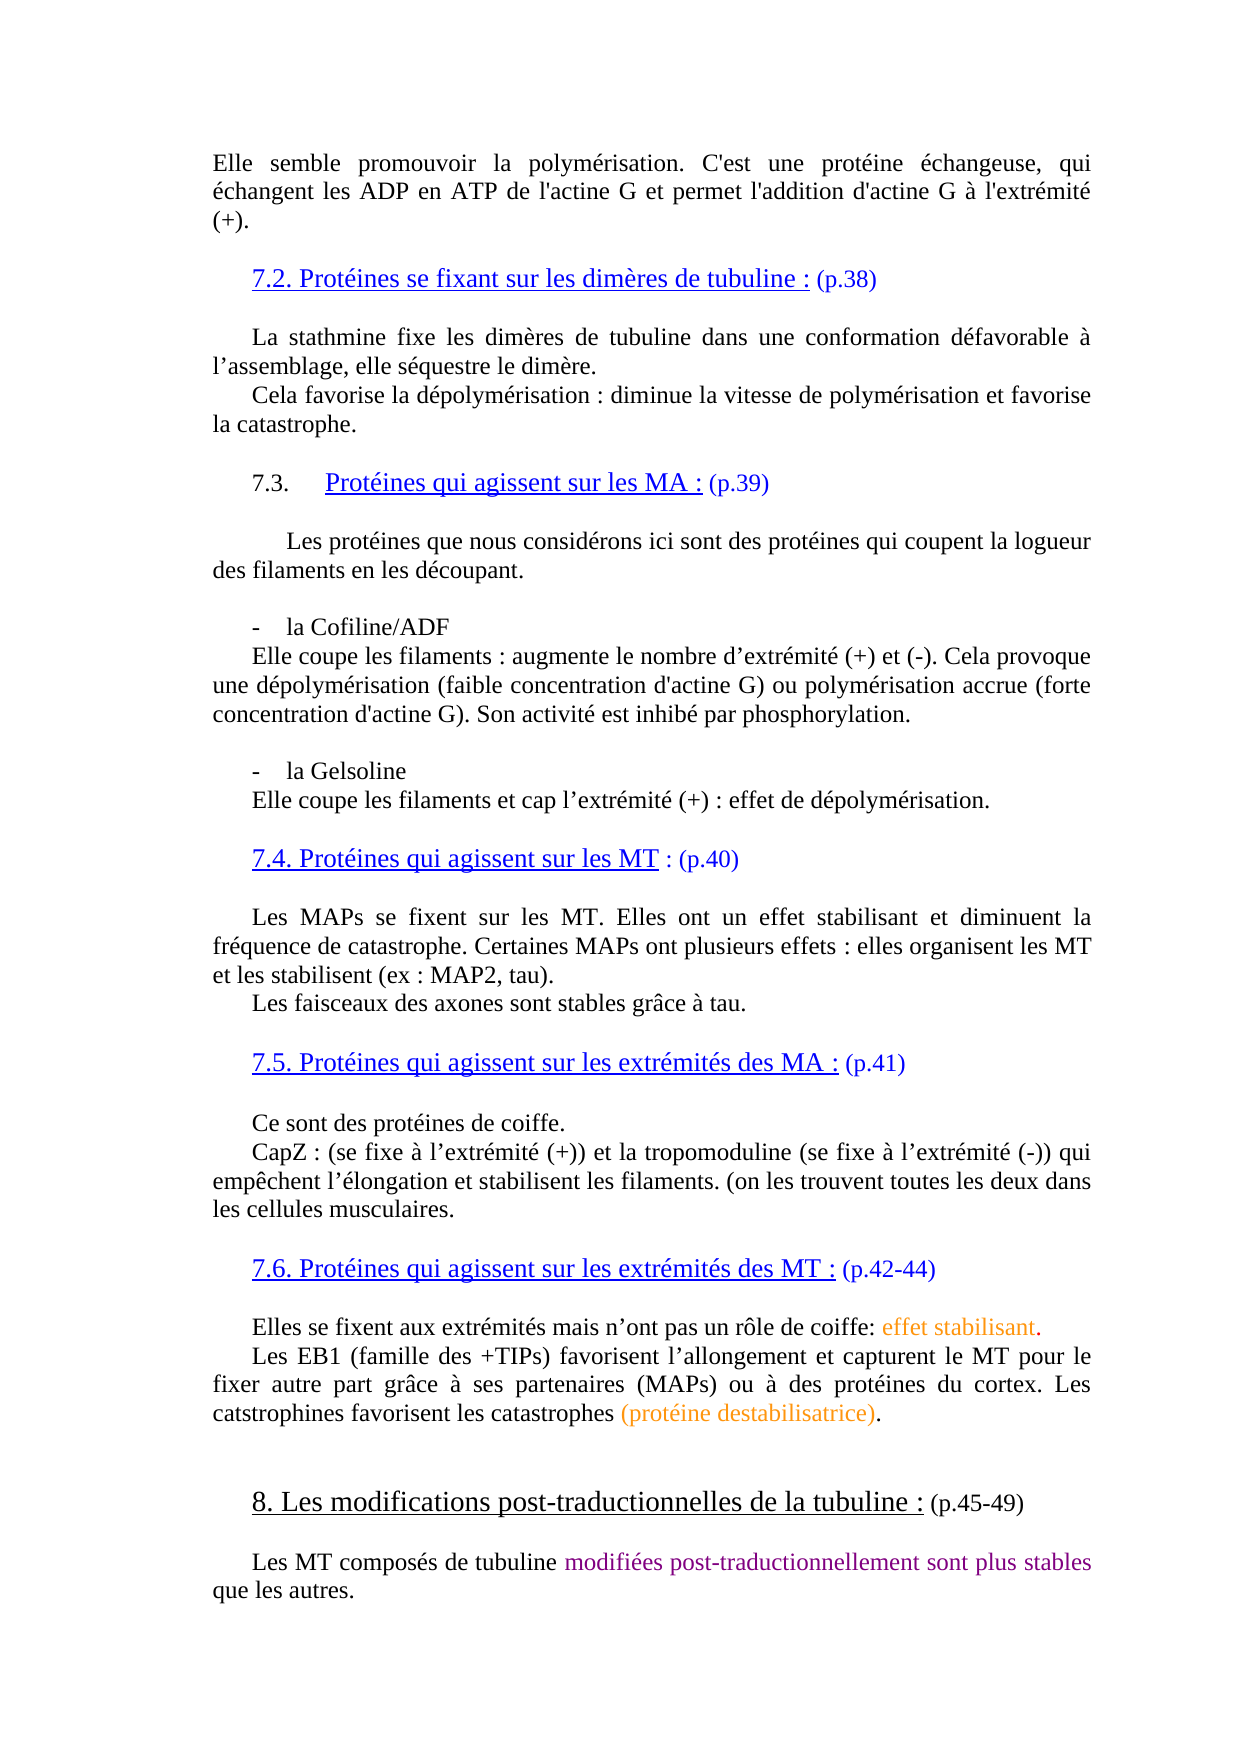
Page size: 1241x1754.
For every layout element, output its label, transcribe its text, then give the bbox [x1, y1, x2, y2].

text 7.4. Protéines qui agissent sur les MT : (p.40) [212, 842, 1092, 873]
text Elles se fixent aux extrémités mais n’ont pas un rôle de coiffe: effet stabilisant. [212, 1312, 1092, 1341]
text La stathmine fixe les dimères de tubuline dans une conformation défavorable à l’assemblage, elle séquestre le dimère. [212, 322, 1092, 380]
text CapZ : (se fixe à l’extrémité (+)) et la tropomoduline (se fixe à l’extrémité (-)) qui empêchent l’élongation et stabilisent les filaments. (on les trouvent toutes les deux dans les cellules musculaires. [212, 1137, 1092, 1223]
text 7.6. Protéines qui agissent sur les extrémités des MT : (p.42-44) [212, 1252, 1092, 1283]
text 7.2. Protéines se fixant sur les dimères de tubuline : (p.38) [212, 263, 1092, 294]
text 7.5. Protéines qui agissent sur les extrémités des MA : (p.41) [212, 1046, 1092, 1077]
text Les MAPs se fixent sur les MT. Elles ont un effet stabilisant et diminuent la fréquence de catastrophe. Certaines MAPs ont plusieurs effets : elles organisent les MT et les stabilisent (ex : MAP2, tau). [212, 902, 1092, 988]
text Cela favorise la dépolymérisation : diminue la vitesse de polymérisation et favorise la catastrophe. [212, 380, 1092, 437]
text Les faisceaux des axones sont stables grâce à tau. [212, 988, 1092, 1017]
text Les EB1 (famille des +TIPs) favorisent l’allongement et capturent le MT pour le fixer autre part grâce à ses partenaires (MAPs) ou à des protéines du cortex. Les catstrophines favorisent les catastrophes (protéine destabilisatrice). [212, 1341, 1092, 1427]
list Protéines qui agissent sur les MA : (p.39) [212, 466, 1092, 497]
text 8. Les modifications post-traductionnelles de la tubuline : (p.45-49) [212, 1484, 1092, 1518]
text Les protéines que nous considérons ici sont des protéines qui coupent la logueur des filaments en les découpant. [212, 526, 1092, 584]
text Les MT composés de tubuline modifiées post-traductionnellement sont plus stables que les autres. [212, 1547, 1092, 1604]
list la Cofiline/ADF [212, 612, 1092, 641]
list Elle semble promouvoir la polymérisation. C'est une protéine échangeuse, qui échangent les ADP en ATP de l'actine G et permet l'addition d'actine G à l'extrémité (+). [212, 148, 1092, 234]
list la Gelsoline [212, 756, 1092, 785]
text Ce sont des protéines de coiffe. [212, 1108, 1092, 1137]
text Elle coupe les filaments : augmente le nombre d’extrémité (+) et (-). Cela provoque une dépolymérisation (faible concentration d'actine G) ou polymérisation accrue (forte concentration d'actine G). Son activité est inhibé par phosphorylation. [212, 641, 1092, 727]
text Elle coupe les filaments et cap l’extrémité (+) : effet de dépolymérisation. [212, 785, 1092, 814]
